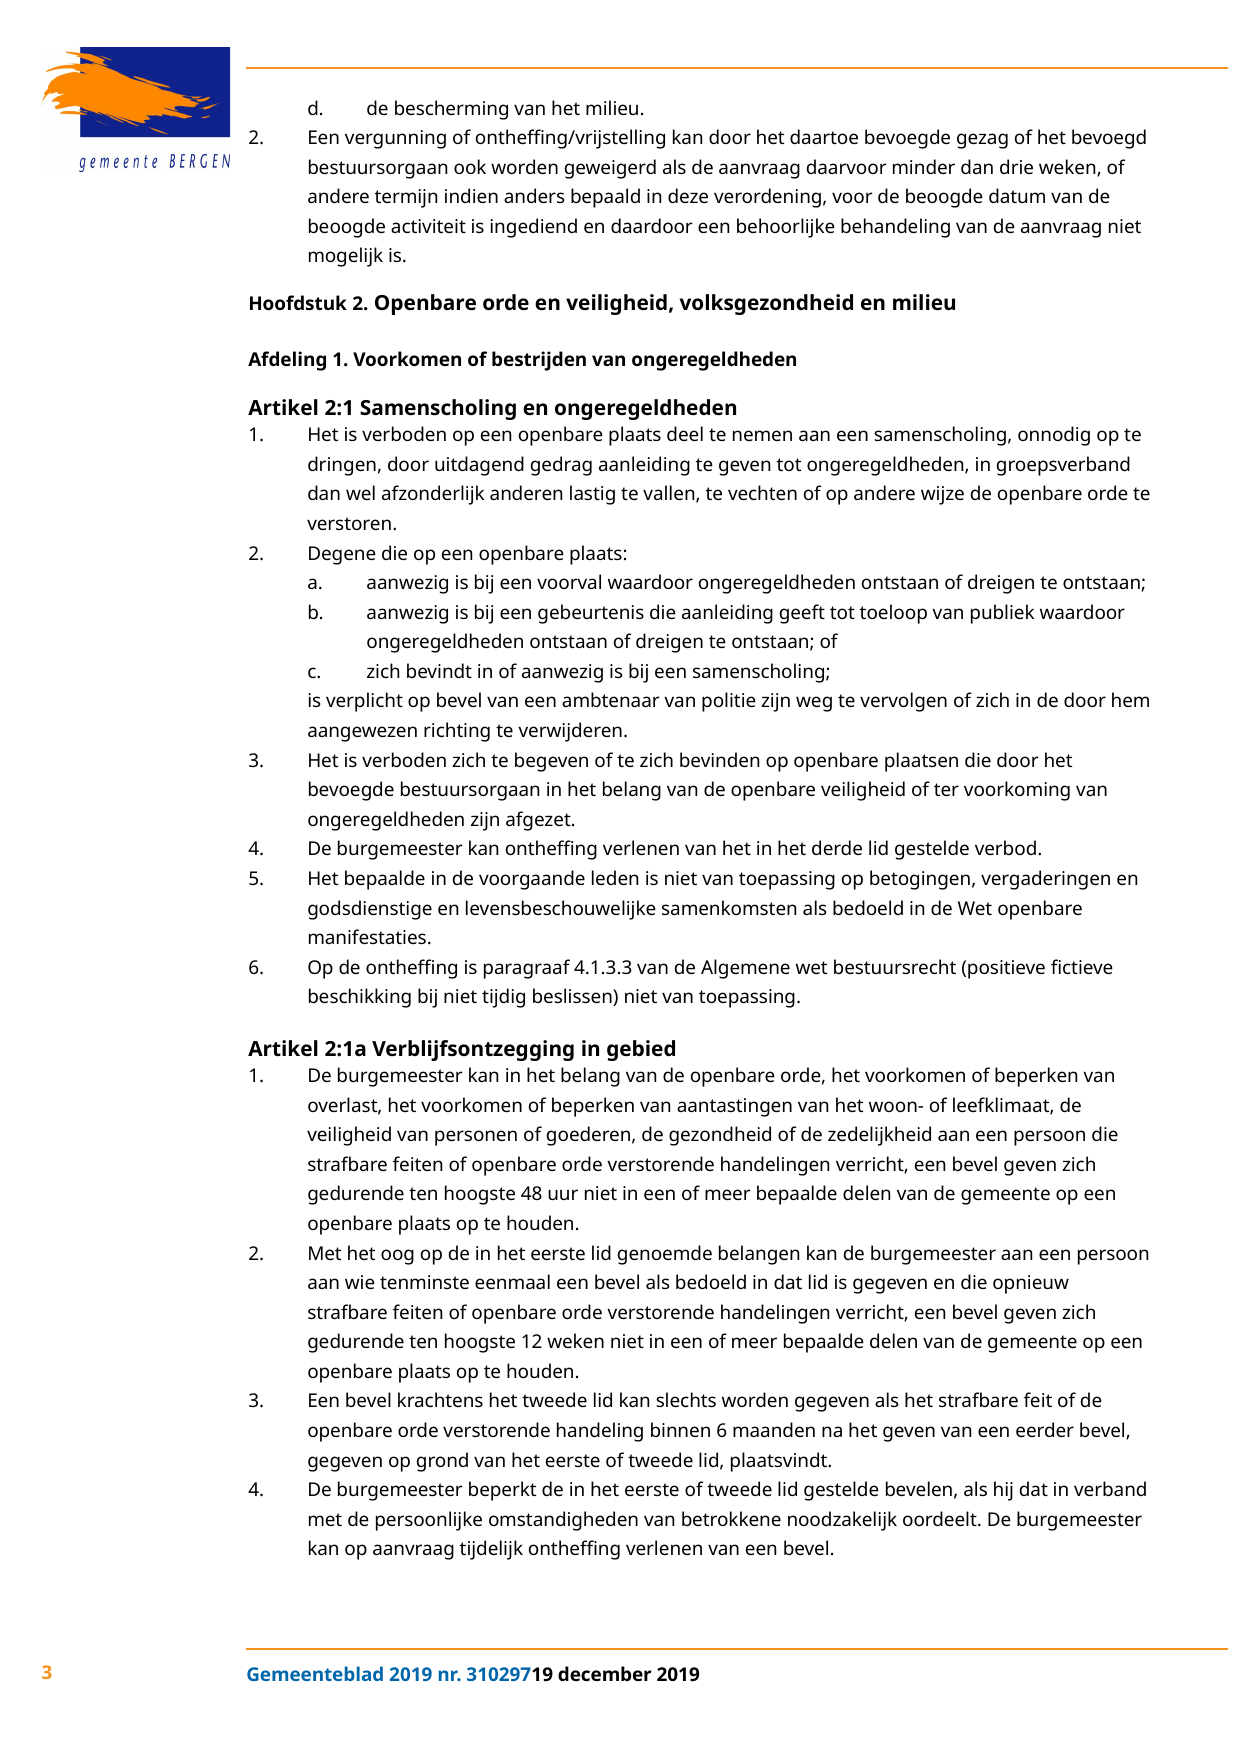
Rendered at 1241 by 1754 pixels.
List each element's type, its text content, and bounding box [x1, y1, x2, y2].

list De burgemeester kan in het belang van de openbare orde, het voorkomen of beperken van overlast, het voorkomen of beperken van aantastingen van het woon- of leefklimaat, de veiligheid van personen of goederen, de gezondheid of de zedelijkheid aan een persoon die strafbare feiten of openbare orde verstorende handelingen verricht, een bevel geven zich gedurende ten hoogste 48 uur niet in een of meer bepaalde delen van de gemeente op een openbare plaats op te houden. [248, 1062, 1152, 1236]
list Het is verboden zich te begeven of te zich bevinden op openbare plaatsen die door het bevoegde bestuursorgaan in het belang van de openbare veiligheid of ter voorkoming van ongeregeldheden zijn afgezet. [248, 747, 1152, 832]
list zich bevindt in of aanwezig is bij een samenscholing; [307, 658, 1152, 684]
list Een vergunning of ontheffing/vrijstelling kan door het daartoe bevoegde gezag of het bevoegd bestuursorgaan ook worden geweigerd als de aanvraag daarvoor minder dan drie weken, of andere termijn indien anders bepaald in deze verordening, voor de beoogde datum van de beoogde activiteit is ingediend en daardoor een behoorlijke behandeling van de aanvraag niet mogelijk is. [248, 124, 1152, 268]
list is verplicht op bevel van een ambtenaar van politie zijn weg te vervolgen of zich in de door hem aangewezen richting te verwijderen. [248, 688, 1152, 743]
list Degene die op een openbare plaats: [248, 540, 1152, 565]
list aanwezig is bij een gebeurtenis die aanleiding geeft tot toeloop van publiek waardoor ongeregeldheden ontstaan of dreigen te ontstaan; of [307, 599, 1152, 654]
list Een bevel krachtens het tweede lid kan slechts worden gegeven als het strafbare feit of de openbare orde verstorende handeling binnen 6 maanden na het geven van een eerder bevel, gegeven op grond van het eerste of tweede lid, plaatsvindt. [248, 1388, 1152, 1473]
text Artikel 2:1 Samenscholing en ongeregeldheden [248, 393, 1152, 421]
text Hoofdstuk 2. Openbare orde en veiligheid, volksgezondheid en milieu [248, 288, 1152, 317]
list De burgemeester kan ontheffing verlenen van het in het derde lid gestelde verbod. [248, 836, 1152, 861]
text Artikel 2:1a Verblijfsontzegging in gebied [248, 1034, 1152, 1062]
list Met het oog op de in het eerste lid genoemde belangen kan de burgemeester aan een persoon aan wie tenminste eenmaal een bevel als bedoeld in dat lid is gegeven en die opnieuw strafbare feiten of openbare orde verstorende handelingen verricht, een bevel geven zich gedurende ten hoogste 12 weken niet in een of meer bepaalde delen van de gemeente op een openbare plaats op te houden. [248, 1240, 1152, 1384]
list aanwezig is bij een voorval waardoor ongeregeldheden ontstaan of dreigen te ontstaan; [307, 569, 1152, 595]
list Op de ontheffing is paragraaf 4.1.3.3 van de Algemene wet bestuursrecht (positieve fictieve beschikking bij niet tijdig beslissen) niet van toepassing. [248, 954, 1152, 1009]
list de bescherming van het milieu. [307, 95, 1152, 121]
list Het is verboden op een openbare plaats deel te nemen aan een samenscholing, onnodig op te dringen, door uitdagend gedrag aanleiding te geven tot ongeregeldheden, in groepsverband dan wel afzonderlijk anderen lastig te vallen, te vechten of op andere wijze de openbare orde te verstoren. [248, 421, 1152, 536]
list De burgemeester beperkt de in het eerste of tweede lid gestelde bevelen, als hij dat in verband met de persoonlijke omstandigheden van betrokkene noodzakelijk oordeelt. De burgemeester kan op aanvraag tijdelijk ontheffing verlenen van een bevel. [248, 1476, 1152, 1561]
picture [41, 47, 231, 172]
text Afdeling 1. Voorkomen of bestrijden van ongeregeldheden [248, 346, 1152, 372]
list Het bepaalde in de voorgaande leden is niet van toepassing op betogingen, vergaderingen en godsdienstige en levensbeschouwelijke samenkomsten als bedoeld in de Wet openbare manifestaties. [248, 865, 1152, 950]
